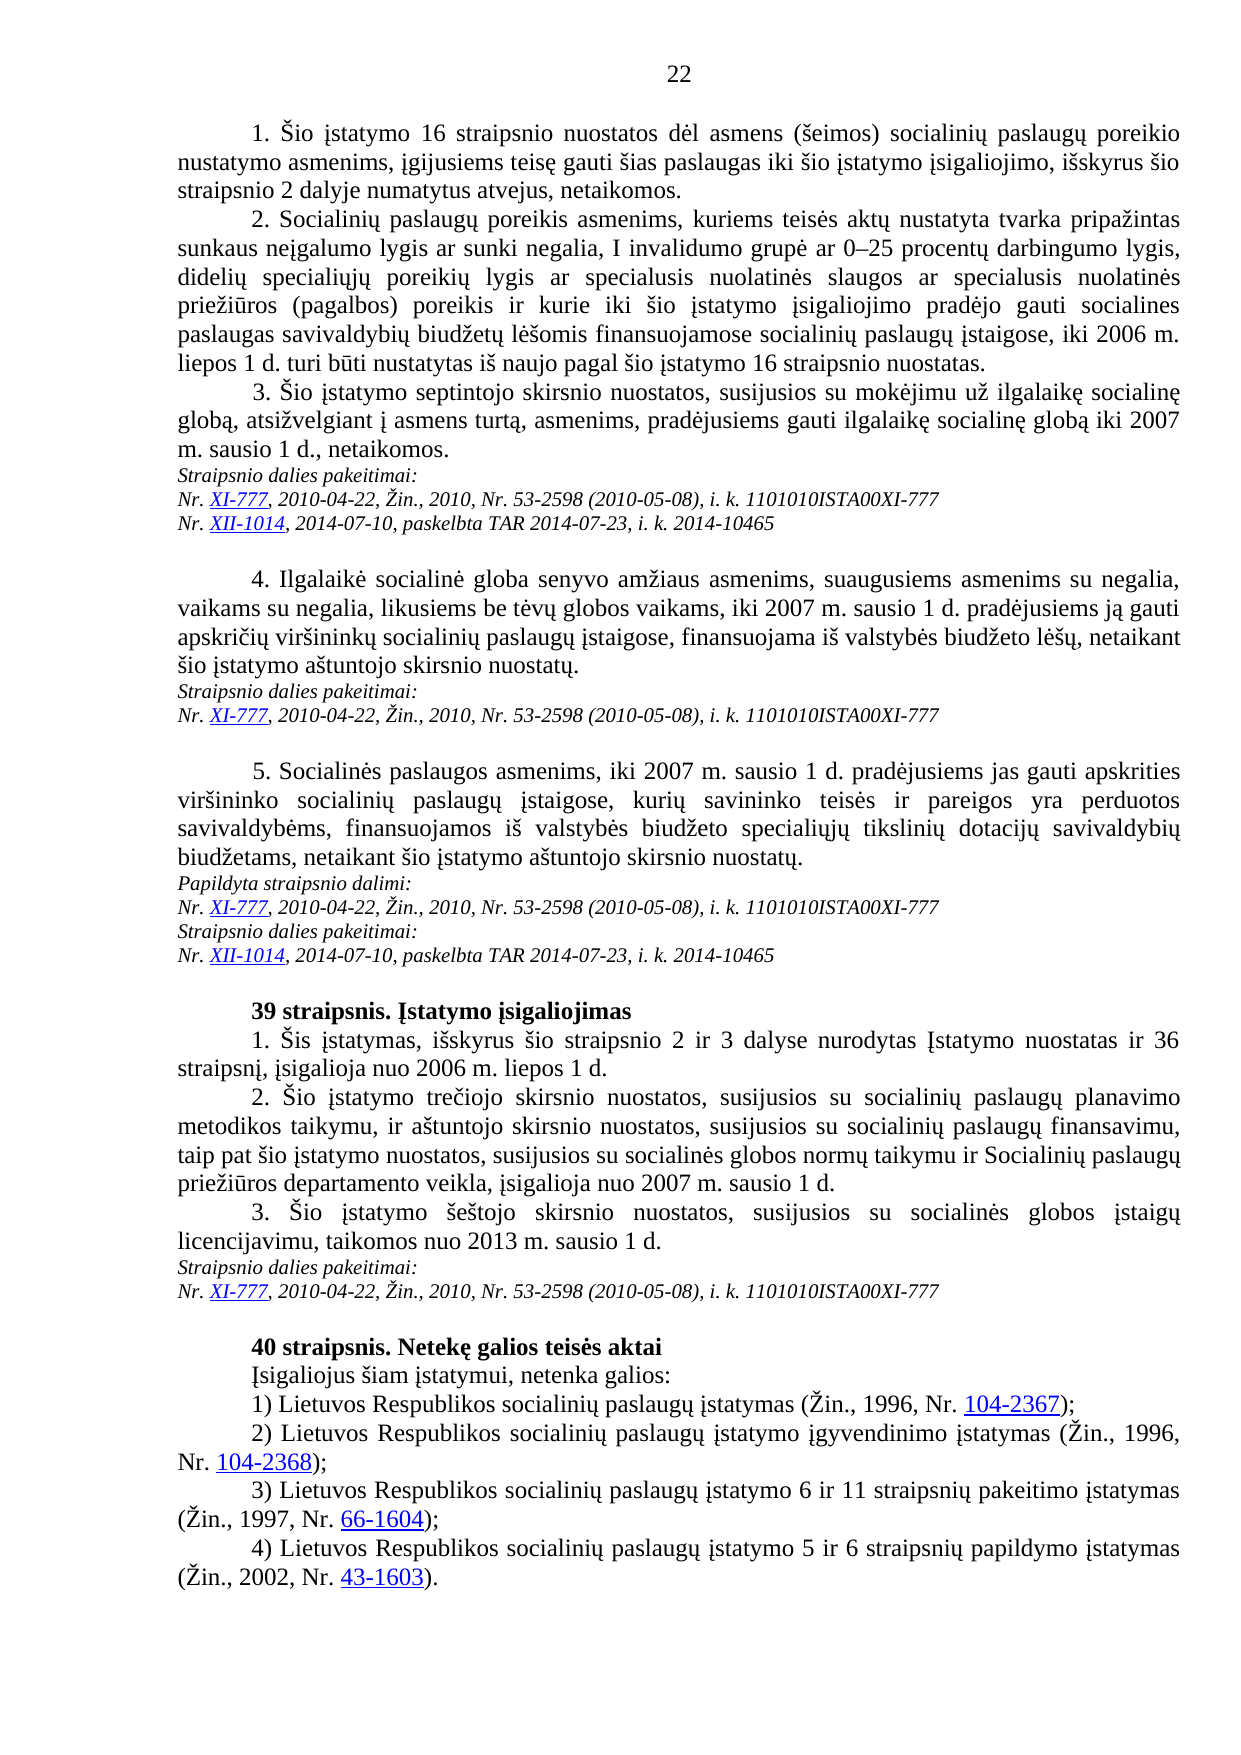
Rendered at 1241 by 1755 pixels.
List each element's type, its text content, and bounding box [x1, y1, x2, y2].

text 2. Šio įstatymo trečiojo skirsnio nuostatos, susijusios su socialinių paslaugų planavimo metodikos taikymu, ir aštuntojo skirsnio nuostatos, susijusios su socialinių paslaugų finansavimu, taip pat šio įstatymo nuostatos, susijusios su socialinės globos normų taikymu ir Socialinių paslaugų priežiūros departamento veikla, įsigalioja nuo 2007 m. sausio 1 d. [177, 1082, 1181, 1197]
text Straipsnio dalies pakeitimai: [177, 463, 1181, 487]
text 4) Lietuvos Respublikos socialinių paslaugų įstatymo 5 ir 6 straipsnių papildymo įstatymas (Žin., 2002, Nr. 43-1603). [177, 1533, 1181, 1590]
text Straipsnio dalies pakeitimai: [177, 1255, 1181, 1279]
text Nr. XI-777, 2010-04-22, Žin., 2010, Nr. 53-2598 (2010-05-08), i. k. 1101010ISTA00XI-777 [177, 895, 1181, 919]
text Papildyta straipsnio dalimi: [177, 871, 1181, 895]
text Nr. XII-1014, 2014-07-10, paskelbta TAR 2014-07-23, i. k. 2014-10465 [177, 511, 1181, 535]
text Įsigaliojus šiam įstatymui, netenka galios: [177, 1360, 1181, 1389]
text 4. Ilgalaikė socialinė globa senyvo amžiaus asmenims, suaugusiems asmenims su negalia, vaikams su negalia, likusiems be tėvų globos vaikams, iki 2007 m. sausio 1 d. pradėjusiems ją gauti apskričių viršininkų socialinių paslaugų įstaigose, finansuojama iš valstybės biudžeto lėšų, netaikant šio įstatymo aštuntojo skirsnio nuostatų. [177, 564, 1181, 679]
text 3. Šio įstatymo septintojo skirsnio nuostatos, susijusios su mokėjimu už ilgalaikę socialinę globą, atsižvelgiant į asmens turtą, asmenims, pradėjusiems gauti ilgalaikę socialinę globą iki 2007 m. sausio 1 d., netaikomos. [177, 377, 1181, 463]
text 1. Šio įstatymo 16 straipsnio nuostatos dėl asmens (šeimos) socialinių paslaugų poreikio nustatymo asmenims, įgijusiems teisę gauti šias paslaugas iki šio įstatymo įsigaliojimo, išskyrus šio straipsnio 2 dalyje numatytus atvejus, netaikomos. [177, 118, 1181, 204]
text 2) Lietuvos Respublikos socialinių paslaugų įstatymo įgyvendinimo įstatymas (Žin., 1996, Nr. 104-2368); [177, 1418, 1181, 1475]
text Straipsnio dalies pakeitimai: [177, 919, 1181, 943]
text 39 straipsnis. Įstatymo įsigaliojimas [177, 996, 1181, 1025]
text 40 straipsnis. Netekę galios teisės aktai [177, 1332, 1181, 1360]
text Straipsnio dalies pakeitimai: [177, 679, 1181, 703]
text 2. Socialinių paslaugų poreikis asmenims, kuriems teisės aktų nustatyta tvarka pripažintas sunkaus neįgalumo lygis ar sunki negalia, I invalidumo grupė ar 0–25 procentų darbingumo lygis, didelių specialiųjų poreikių lygis ar specialusis nuolatinės slaugos ar specialusis nuolatinės priežiūros (pagalbos) poreikis ir kurie iki šio įstatymo įsigaliojimo pradėjo gauti socialines paslaugas savivaldybių biudžetų lėšomis finansuojamose socialinių paslaugų įstaigose, iki 2006 m. liepos 1 d. turi būti nustatytas iš naujo pagal šio įstatymo 16 straipsnio nuostatas. [177, 204, 1181, 377]
text Nr. XI-777, 2010-04-22, Žin., 2010, Nr. 53-2598 (2010-05-08), i. k. 1101010ISTA00XI-777 [177, 487, 1181, 511]
text Nr. XII-1014, 2014-07-10, paskelbta TAR 2014-07-23, i. k. 2014-10465 [177, 943, 1181, 967]
text Nr. XI-777, 2010-04-22, Žin., 2010, Nr. 53-2598 (2010-05-08), i. k. 1101010ISTA00XI-777 [177, 1279, 1181, 1303]
text 3. Šio įstatymo šeštojo skirsnio nuostatos, susijusios su socialinės globos įstaigų licencijavimu, taikomos nuo 2013 m. sausio 1 d. [177, 1197, 1181, 1255]
text Nr. XI-777, 2010-04-22, Žin., 2010, Nr. 53-2598 (2010-05-08), i. k. 1101010ISTA00XI-777 [177, 703, 1181, 727]
text 5. Socialinės paslaugos asmenims, iki 2007 m. sausio 1 d. pradėjusiems jas gauti apskrities viršininko socialinių paslaugų įstaigose, kurių savininko teisės ir pareigos yra perduotos savivaldybėms, finansuojamos iš valstybės biudžeto specialiųjų tikslinių dotacijų savivaldybių biudžetams, netaikant šio įstatymo aštuntojo skirsnio nuostatų. [177, 756, 1181, 871]
text 1. Šis įstatymas, išskyrus šio straipsnio 2 ir 3 dalyse nurodytas Įstatymo nuostatas ir 36 straipsnį, įsigalioja nuo 2006 m. liepos 1 d. [177, 1025, 1181, 1082]
text 1) Lietuvos Respublikos socialinių paslaugų įstatymas (Žin., 1996, Nr. 104-2367); [177, 1389, 1181, 1418]
text 3) Lietuvos Respublikos socialinių paslaugų įstatymo 6 ir 11 straipsnių pakeitimo įstatymas (Žin., 1997, Nr. 66-1604); [177, 1475, 1181, 1533]
